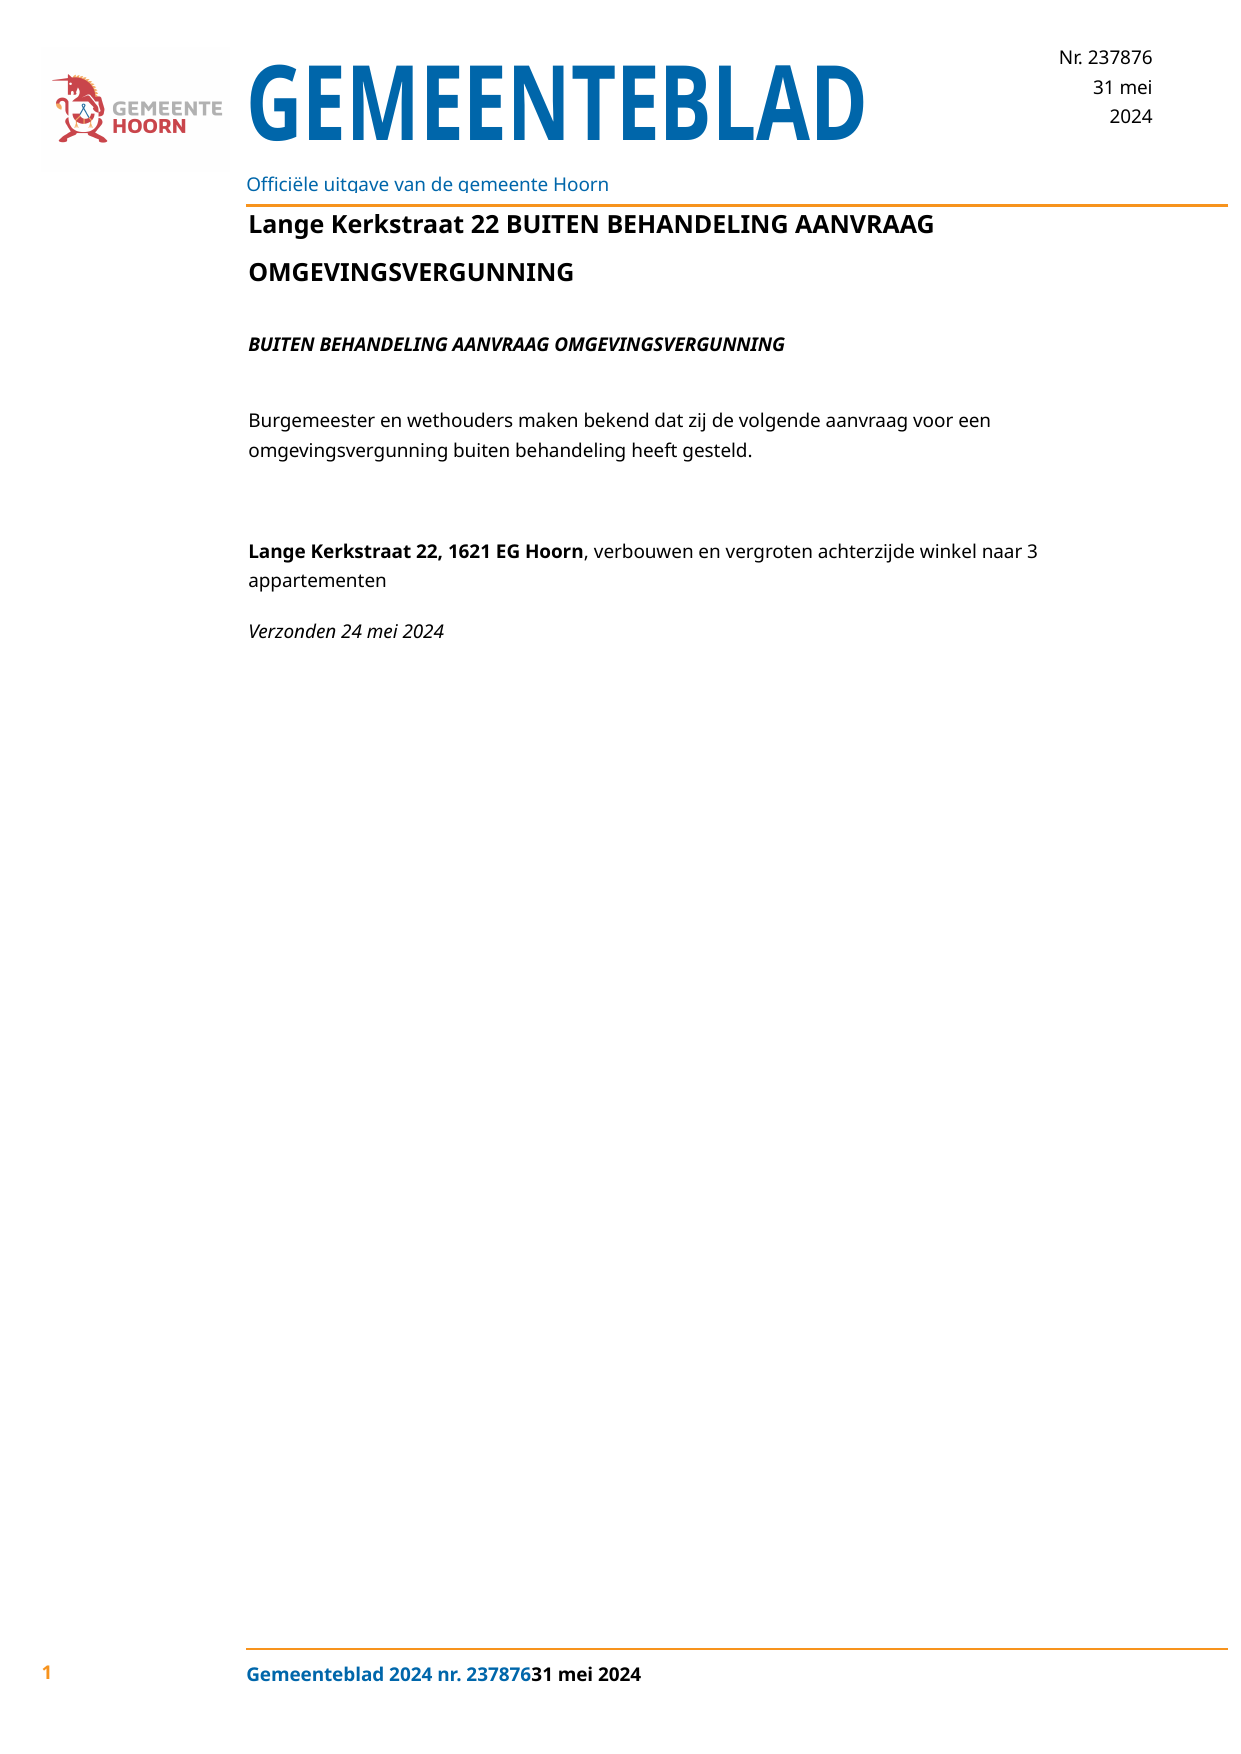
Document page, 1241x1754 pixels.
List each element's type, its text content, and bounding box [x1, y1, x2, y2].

text Burgemeester en wethouders maken bekend dat zij de volgende aanvraag voor een omgevingsvergunning buiten behandeling heeft gesteld. [248, 408, 1152, 463]
text Lange Kerkstraat 22, 1621 EG Hoorn, verbouwen en vergroten achterzijde winkel naar 3 appartementen [248, 538, 1152, 593]
text Lange Kerkstraat 22 BUITEN BEHANDELING AANVRAAG OMGEVINGSVERGUNNING [248, 207, 1152, 288]
picture [41, 47, 231, 172]
text BUITEN BEHANDELING AANVRAAG OMGEVINGSVERGUNNING [248, 331, 1152, 357]
text Verzonden 24 mei 2024 [248, 618, 1152, 644]
